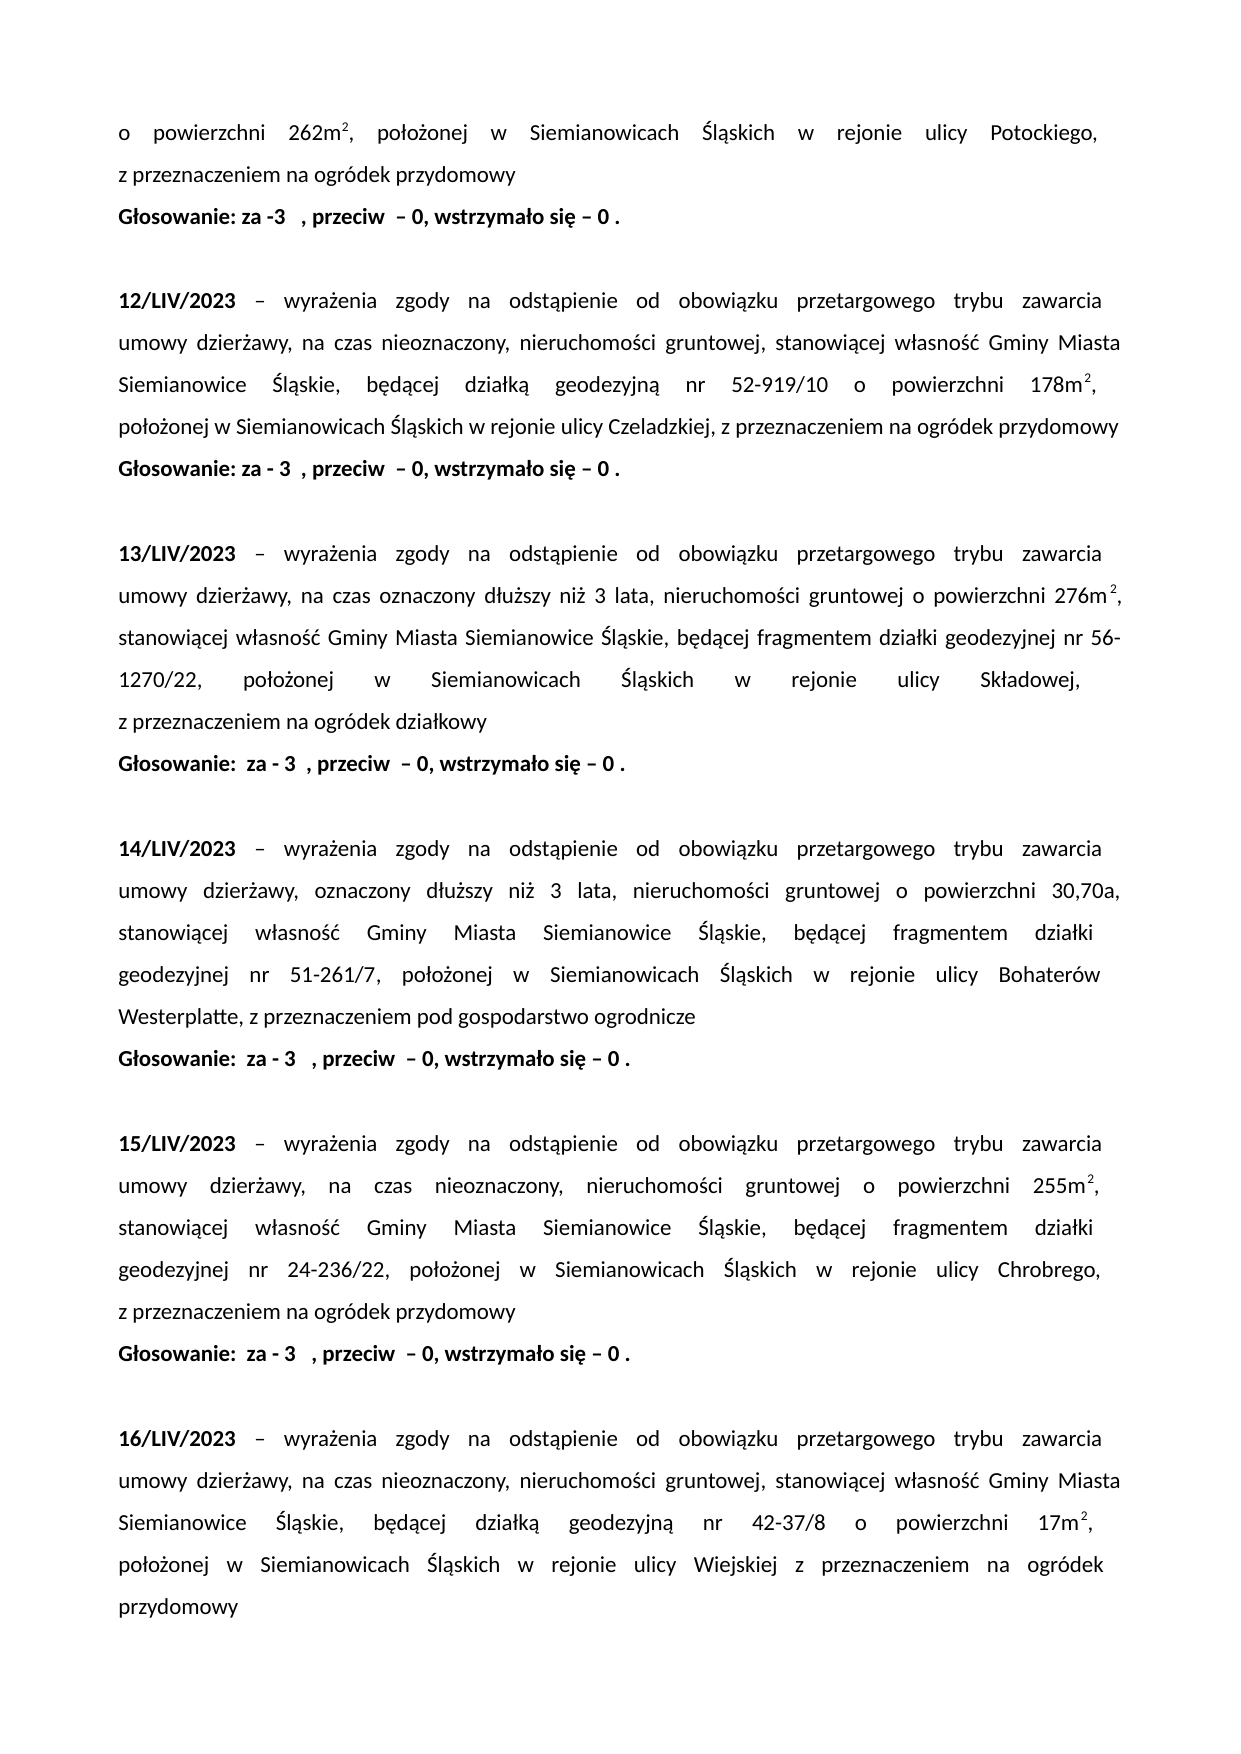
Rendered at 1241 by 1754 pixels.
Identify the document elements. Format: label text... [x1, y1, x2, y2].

text 14/LIV/2023 – wyrażenia zgody na odstąpienie od obowiązku przetargowego trybu zawarcia umowy dzierżawy, oznaczony dłuższy niż 3 lata, nieruchomości gruntowej o powierzchni 30,70a, stanowiącej własność Gminy Miasta Siemianowice Śląskie, będącej fragmentem działki geodezyjnej nr 51-261/7, położonej w Siemianowicach Śląskich w rejonie ulicy Bohaterów Westerplatte, z przeznaczeniem pod gospodarstwo ogrodnicze [118, 834, 1122, 1030]
text 16/LIV/2023 – wyrażenia zgody na odstąpienie od obowiązku przetargowego trybu zawarcia umowy dzierżawy, na czas nieoznaczony, nieruchomości gruntowej, stanowiącej własność Gminy Miasta Siemianowice Śląskie, będącej działką geodezyjną nr 42-37/8 o powierzchni 17m2, położonej w Siemianowicach Śląskich w rejonie ulicy Wiejskiej z przeznaczeniem na ogródek przydomowy [118, 1424, 1122, 1620]
text o powierzchni 262m2, położonej w Siemianowicach Śląskich w rejonie ulicy Potockiego, z przeznaczeniem na ogródek przydomowy [118, 118, 1122, 188]
text Głosowanie: za - 3 , przeciw – 0, wstrzymało się – 0 . [118, 1339, 1122, 1367]
text 15/LIV/2023 – wyrażenia zgody na odstąpienie od obowiązku przetargowego trybu zawarcia umowy dzierżawy, na czas nieoznaczony, nieruchomości gruntowej o powierzchni 255m2, stanowiącej własność Gminy Miasta Siemianowice Śląskie, będącej fragmentem działki geodezyjnej nr 24-236/22, położonej w Siemianowicach Śląskich w rejonie ulicy Chrobrego, z przeznaczeniem na ogródek przydomowy [118, 1129, 1122, 1325]
text Głosowanie: za - 3 , przeciw – 0, wstrzymało się – 0 . [118, 454, 1122, 482]
text Głosowanie: za - 3 , przeciw – 0, wstrzymało się – 0 . [118, 1044, 1122, 1072]
text Głosowanie: za -3 , przeciw – 0, wstrzymało się – 0 . [118, 202, 1122, 230]
text 12/LIV/2023 – wyrażenia zgody na odstąpienie od obowiązku przetargowego trybu zawarcia umowy dzierżawy, na czas nieoznaczony, nieruchomości gruntowej, stanowiącej własność Gminy Miasta Siemianowice Śląskie, będącej działką geodezyjną nr 52-919/10 o powierzchni 178m2, położonej w Siemianowicach Śląskich w rejonie ulicy Czeladzkiej, z przeznaczeniem na ogródek przydomowy [118, 286, 1122, 440]
text 13/LIV/2023 – wyrażenia zgody na odstąpienie od obowiązku przetargowego trybu zawarcia umowy dzierżawy, na czas oznaczony dłuższy niż 3 lata, nieruchomości gruntowej o powierzchni 276m2, stanowiącej własność Gminy Miasta Siemianowice Śląskie, będącej fragmentem działki geodezyjnej nr 56-1270/22, położonej w Siemianowicach Śląskich w rejonie ulicy Składowej, z przeznaczeniem na ogródek działkowy [118, 539, 1122, 735]
text Głosowanie: za - 3 , przeciw – 0, wstrzymało się – 0 . [118, 749, 1122, 777]
